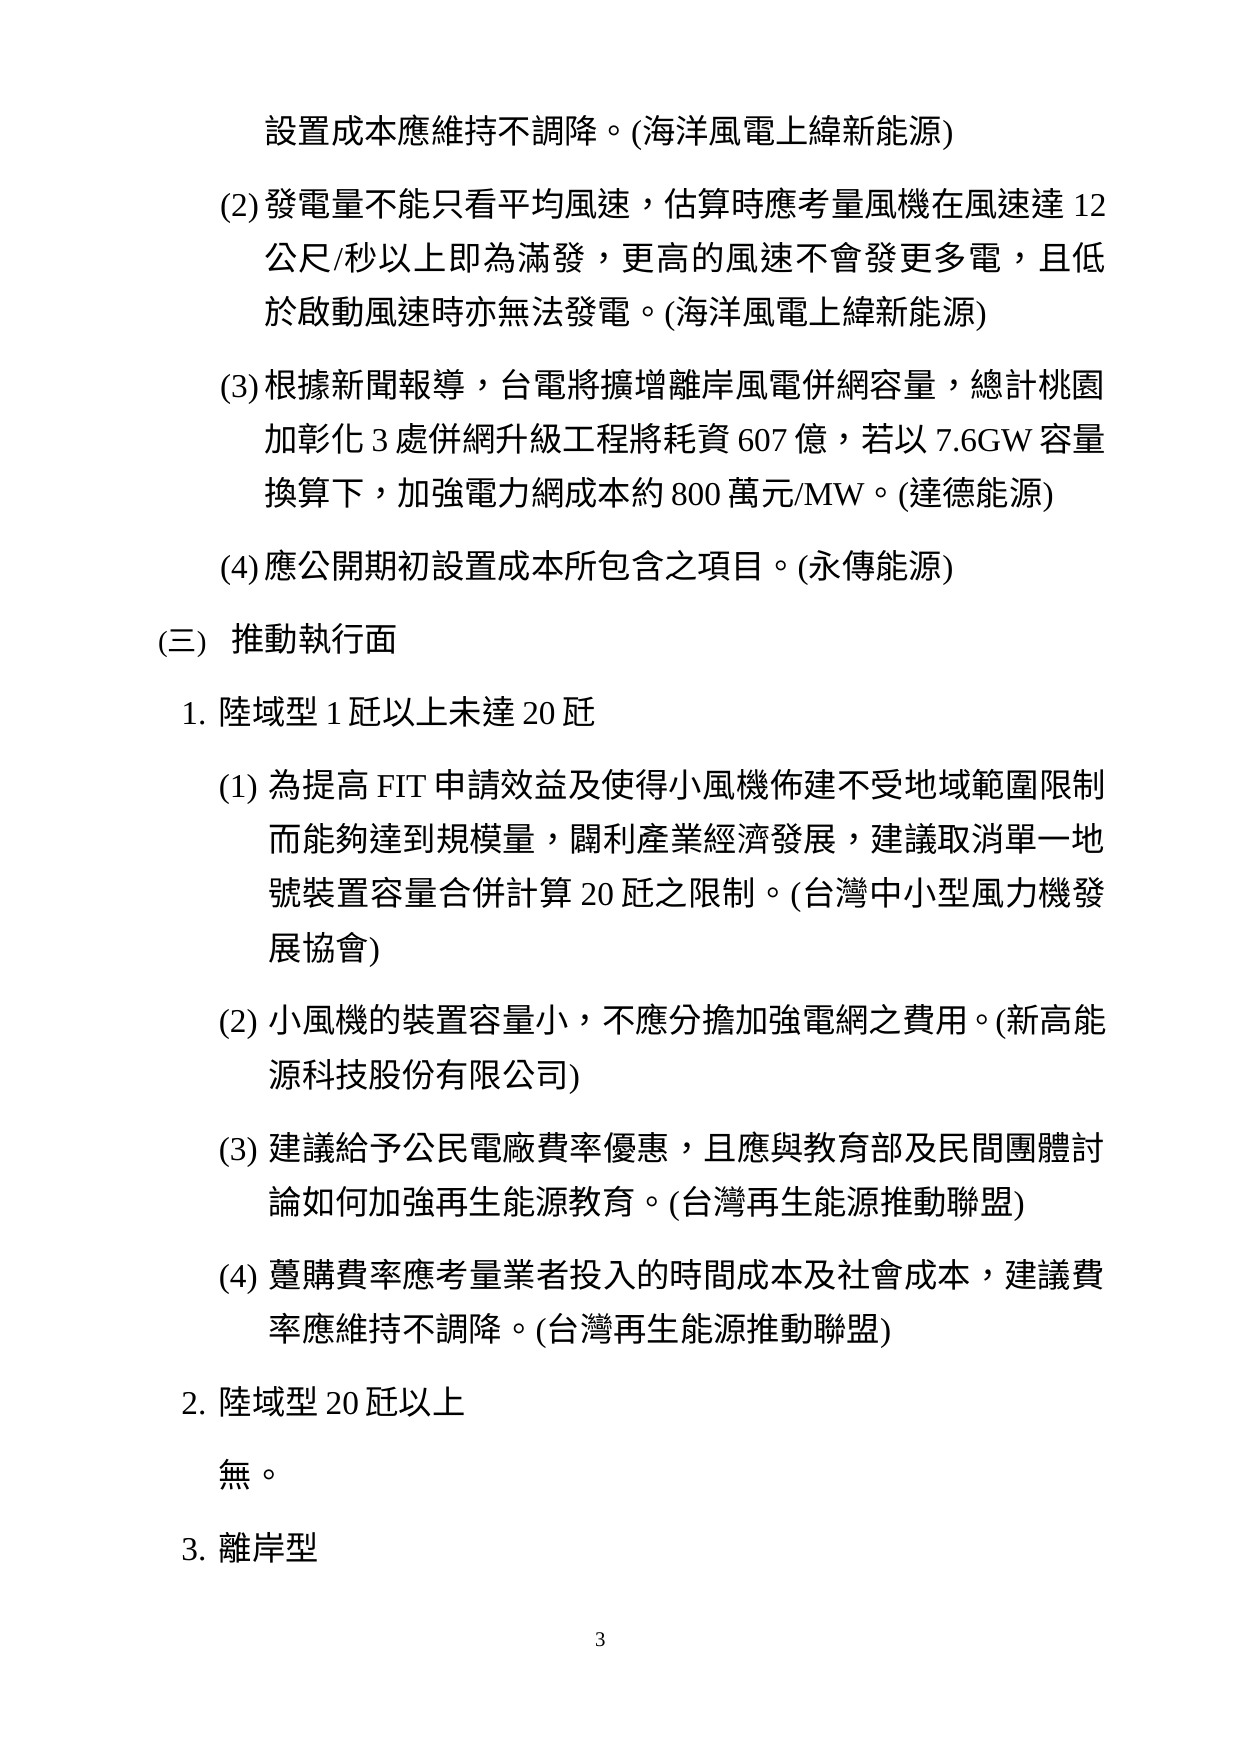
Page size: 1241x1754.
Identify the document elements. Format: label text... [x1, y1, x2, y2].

list 根據新聞報導，台電將擴增離岸風電併網容量，總計桃園加彰化3處併網升級工程將耗資607億，若以7.6GW容量換算下，加強電力網成本約800萬元/MW。(達德能源) [220, 354, 1106, 517]
list 陸域型20瓩以上 [181, 1371, 1106, 1425]
list 小風機的裝置容量小，不應分擔加強電網之費用。(新高能源科技股份有限公司) [219, 989, 1106, 1098]
list 建議給予公民電廠費率優惠，且應與教育部及民間團體討論如何加強再生能源教育。(台灣再生能源推動聯盟) [219, 1117, 1106, 1225]
list 推動執行面 [158, 608, 1106, 662]
list 設置成本應維持不調降。(海洋風電上緯新能源) [220, 100, 1106, 154]
list 躉購費率應考量業者投入的時間成本及社會成本，建議費率應維持不調降。(台灣再生能源推動聯盟) [219, 1244, 1106, 1352]
list 應公開期初設置成本所包含之項目。(永傳能源) [220, 535, 1106, 589]
list 為提高FIT申請效益及使得小風機佈建不受地域範圍限制而能夠達到規模量，闢利產業經濟發展，建議取消單一地號裝置容量合併計算20瓩之限制。(台灣中小型風力機發展協會) [219, 754, 1106, 971]
list 陸域型1瓩以上未達20瓩 [181, 681, 1106, 735]
list 離岸型 [181, 1517, 1106, 1571]
list 發電量不能只看平均風速，估算時應考量風機在風速達12公尺/秒以上即為滿發，更高的風速不會發更多電，且低於啟動風速時亦無法發電。(海洋風電上緯新能源) [220, 173, 1106, 335]
text 無。 [219, 1444, 1106, 1498]
